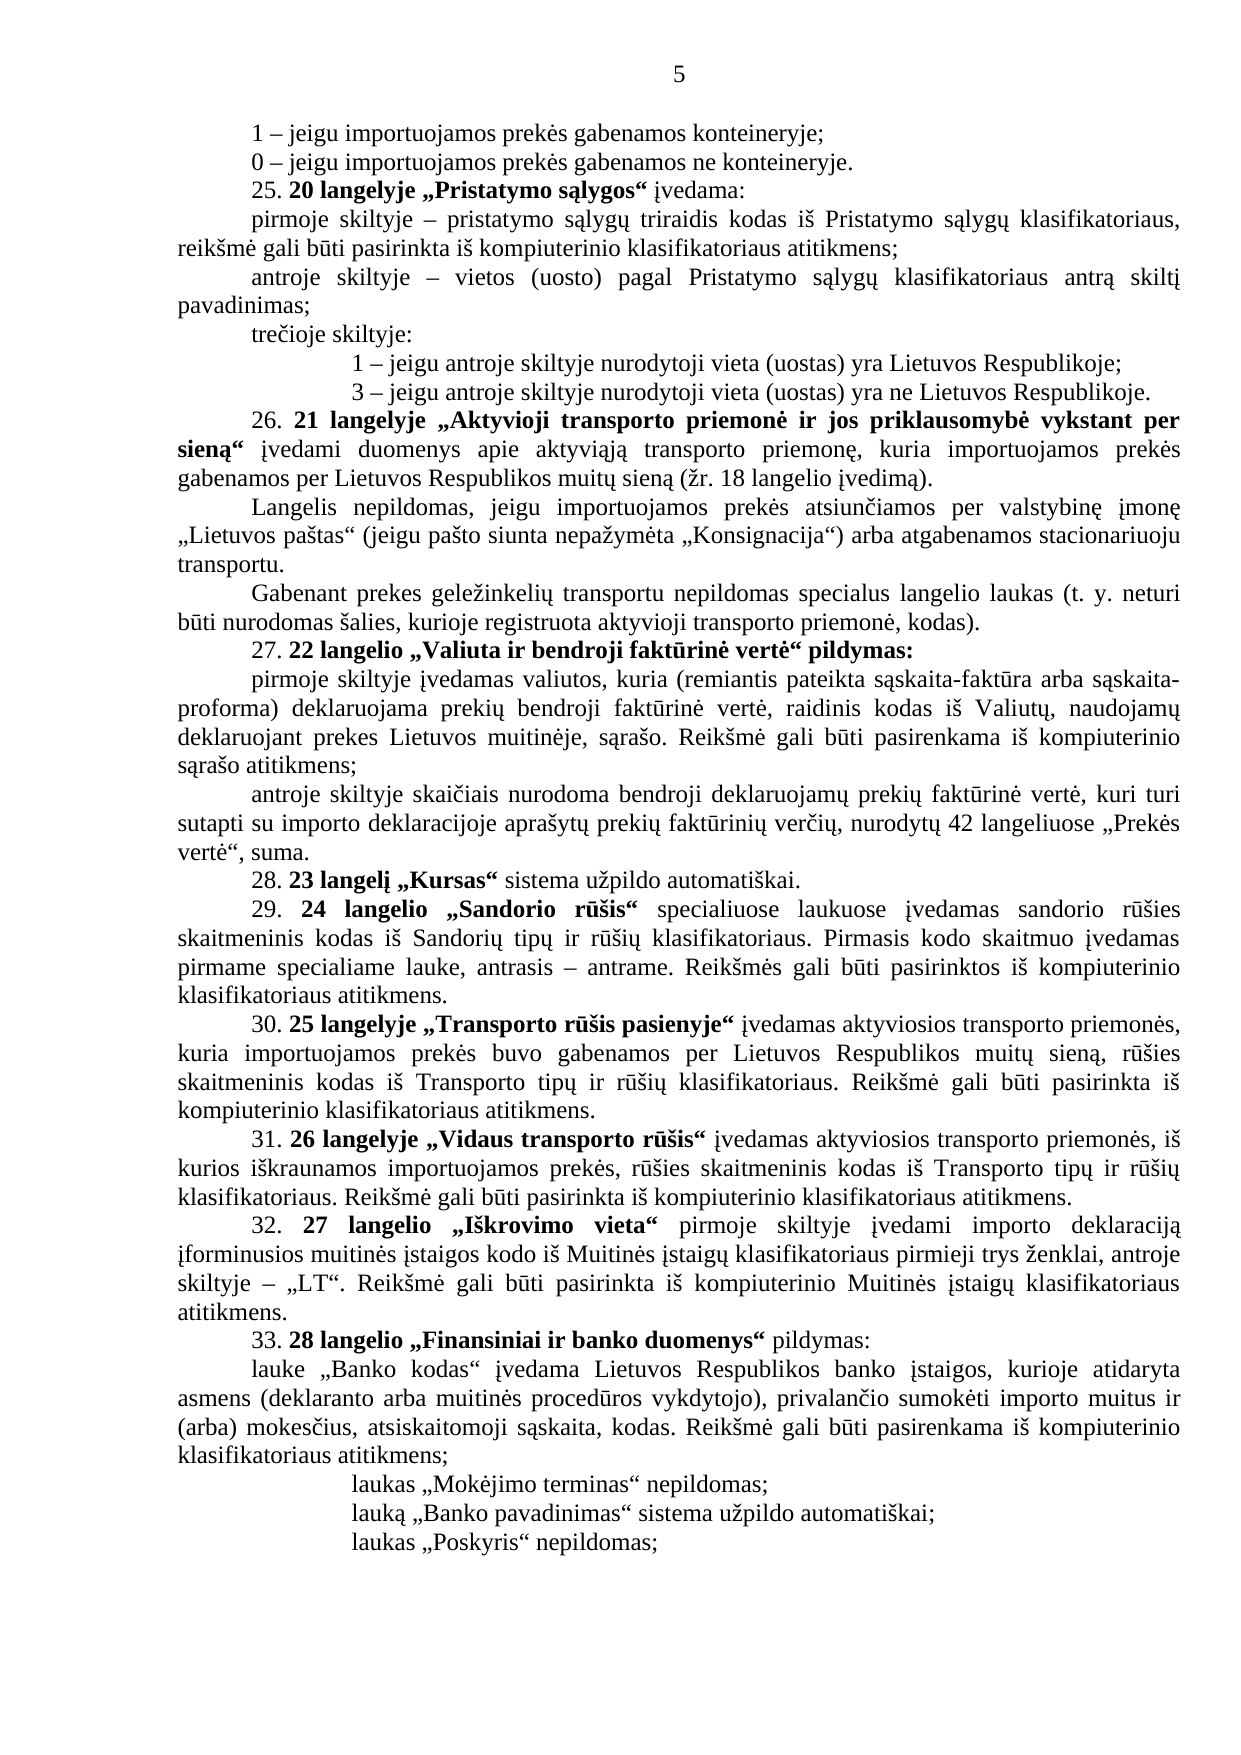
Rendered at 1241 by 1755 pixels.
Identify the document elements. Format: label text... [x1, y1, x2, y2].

text antroje skiltyje – vietos (uosto) pagal Pristatymo sąlygų klasifikatoriaus antrą skiltį pavadinimas; [177, 262, 1181, 319]
text 3 – jeigu antroje skiltyje nurodytoji vieta (uostas) yra ne Lietuvos Respublikoje. [278, 377, 1181, 406]
text 30. 25 langelyje „Transporto rūšis pasienyje“ įvedamas aktyviosios transporto priemonės, kuria importuojamos prekės buvo gabenamos per Lietuvos Respublikos muitų sieną, rūšies skaitmeninis kodas iš Transporto tipų ir rūšių klasifikatoriaus. Reikšmė gali būti pasirinkta iš kompiuterinio klasifikatoriaus atitikmens. [177, 1009, 1181, 1124]
text laukas „Mokėjimo terminas“ nepildomas; [278, 1469, 1181, 1498]
text 27. 22 langelio „Valiuta ir bendroji faktūrinė vertė“ pildymas: [177, 636, 1181, 664]
text pirmoje skiltyje įvedamas valiutos, kuria (remiantis pateikta sąskaita-faktūra arba sąskaita-proforma) deklaruojama prekių bendroji faktūrinė vertė, raidinis kodas iš Valiutų, naudojamų deklaruojant prekes Lietuvos muitinėje, sąrašo. Reikšmė gali būti pasirenkama iš kompiuterinio sąrašo atitikmens; [177, 664, 1181, 779]
text 32. 27 langelio „Iškrovimo vieta“ pirmoje skiltyje įvedami importo deklaraciją įforminusios muitinės įstaigos kodo iš Muitinės įstaigų klasifikatoriaus pirmieji trys ženklai, antroje skiltyje – „LT“. Reikšmė gali būti pasirinkta iš kompiuterinio Muitinės įstaigų klasifikatoriaus atitikmens. [177, 1211, 1181, 1326]
text pirmoje skiltyje – pristatymo sąlygų triraidis kodas iš Pristatymo sąlygų klasifikatoriaus, reikšmė gali būti pasirinkta iš kompiuterinio klasifikatoriaus atitikmens; [177, 204, 1181, 262]
text 25. 20 langelyje „Pristatymo sąlygos“ įvedama: [177, 176, 1181, 204]
text 33. 28 langelio „Finansiniai ir banko duomenys“ pildymas: [177, 1326, 1181, 1354]
text 31. 26 langelyje „Vidaus transporto rūšis“ įvedamas aktyviosios transporto priemonės, iš kurios iškraunamos importuojamos prekės, rūšies skaitmeninis kodas iš Transporto tipų ir rūšių klasifikatoriaus. Reikšmė gali būti pasirinkta iš kompiuterinio klasifikatoriaus atitikmens. [177, 1124, 1181, 1211]
text 1 – jeigu importuojamos prekės gabenamos konteineryje; [177, 118, 1181, 147]
text 1 – jeigu antroje skiltyje nurodytoji vieta (uostas) yra Lietuvos Respublikoje; [278, 348, 1181, 377]
text lauką „Banko pavadinimas“ sistema užpildo automatiškai; [278, 1498, 1181, 1527]
text laukas „Poskyris“ nepildomas; [278, 1527, 1181, 1556]
text antroje skiltyje skaičiais nurodoma bendroji deklaruojamų prekių faktūrinė vertė, kuri turi sutapti su importo deklaracijoje aprašytų prekių faktūrinių verčių, nurodytų 42 langeliuose „Prekės vertė“, suma. [177, 779, 1181, 866]
text 29. 24 langelio „Sandorio rūšis“ specialiuose laukuose įvedamas sandorio rūšies skaitmeninis kodas iš Sandorių tipų ir rūšių klasifikatoriaus. Pirmasis kodo skaitmuo įvedamas pirmame specialiame lauke, antrasis – antrame. Reikšmės gali būti pasirinktos iš kompiuterinio klasifikatoriaus atitikmens. [177, 894, 1181, 1009]
text lauke „Banko kodas“ įvedama Lietuvos Respublikos banko įstaigos, kurioje atidaryta asmens (deklaranto arba muitinės procedūros vykdytojo), privalančio sumokėti importo muitus ir (arba) mokesčius, atsiskaitomoji sąskaita, kodas. Reikšmė gali būti pasirenkama iš kompiuterinio klasifikatoriaus atitikmens; [177, 1354, 1181, 1469]
text 0 – jeigu importuojamos prekės gabenamos ne konteineryje. [177, 147, 1181, 176]
text Langelis nepildomas, jeigu importuojamos prekės atsiunčiamos per valstybinę įmonę „Lietuvos paštas“ (jeigu pašto siunta nepažymėta „Konsignacija“) arba atgabenamos stacionariuoju transportu. [177, 492, 1181, 578]
text Gabenant prekes geležinkelių transportu nepildomas specialus langelio laukas (t. y. neturi būti nurodomas šalies, kurioje registruota aktyvioji transporto priemonė, kodas). [177, 578, 1181, 636]
text 28. 23 langelį „Kursas“ sistema užpildo automatiškai. [177, 866, 1181, 894]
text trečioje skiltyje: [177, 319, 1181, 348]
text 26. 21 langelyje „Aktyvioji transporto priemonė ir jos priklausomybė vykstant per sieną“ įvedami duomenys apie aktyviąją transporto priemonę, kuria importuojamos prekės gabenamos per Lietuvos Respublikos muitų sieną (žr. 18 langelio įvedimą). [177, 406, 1181, 492]
